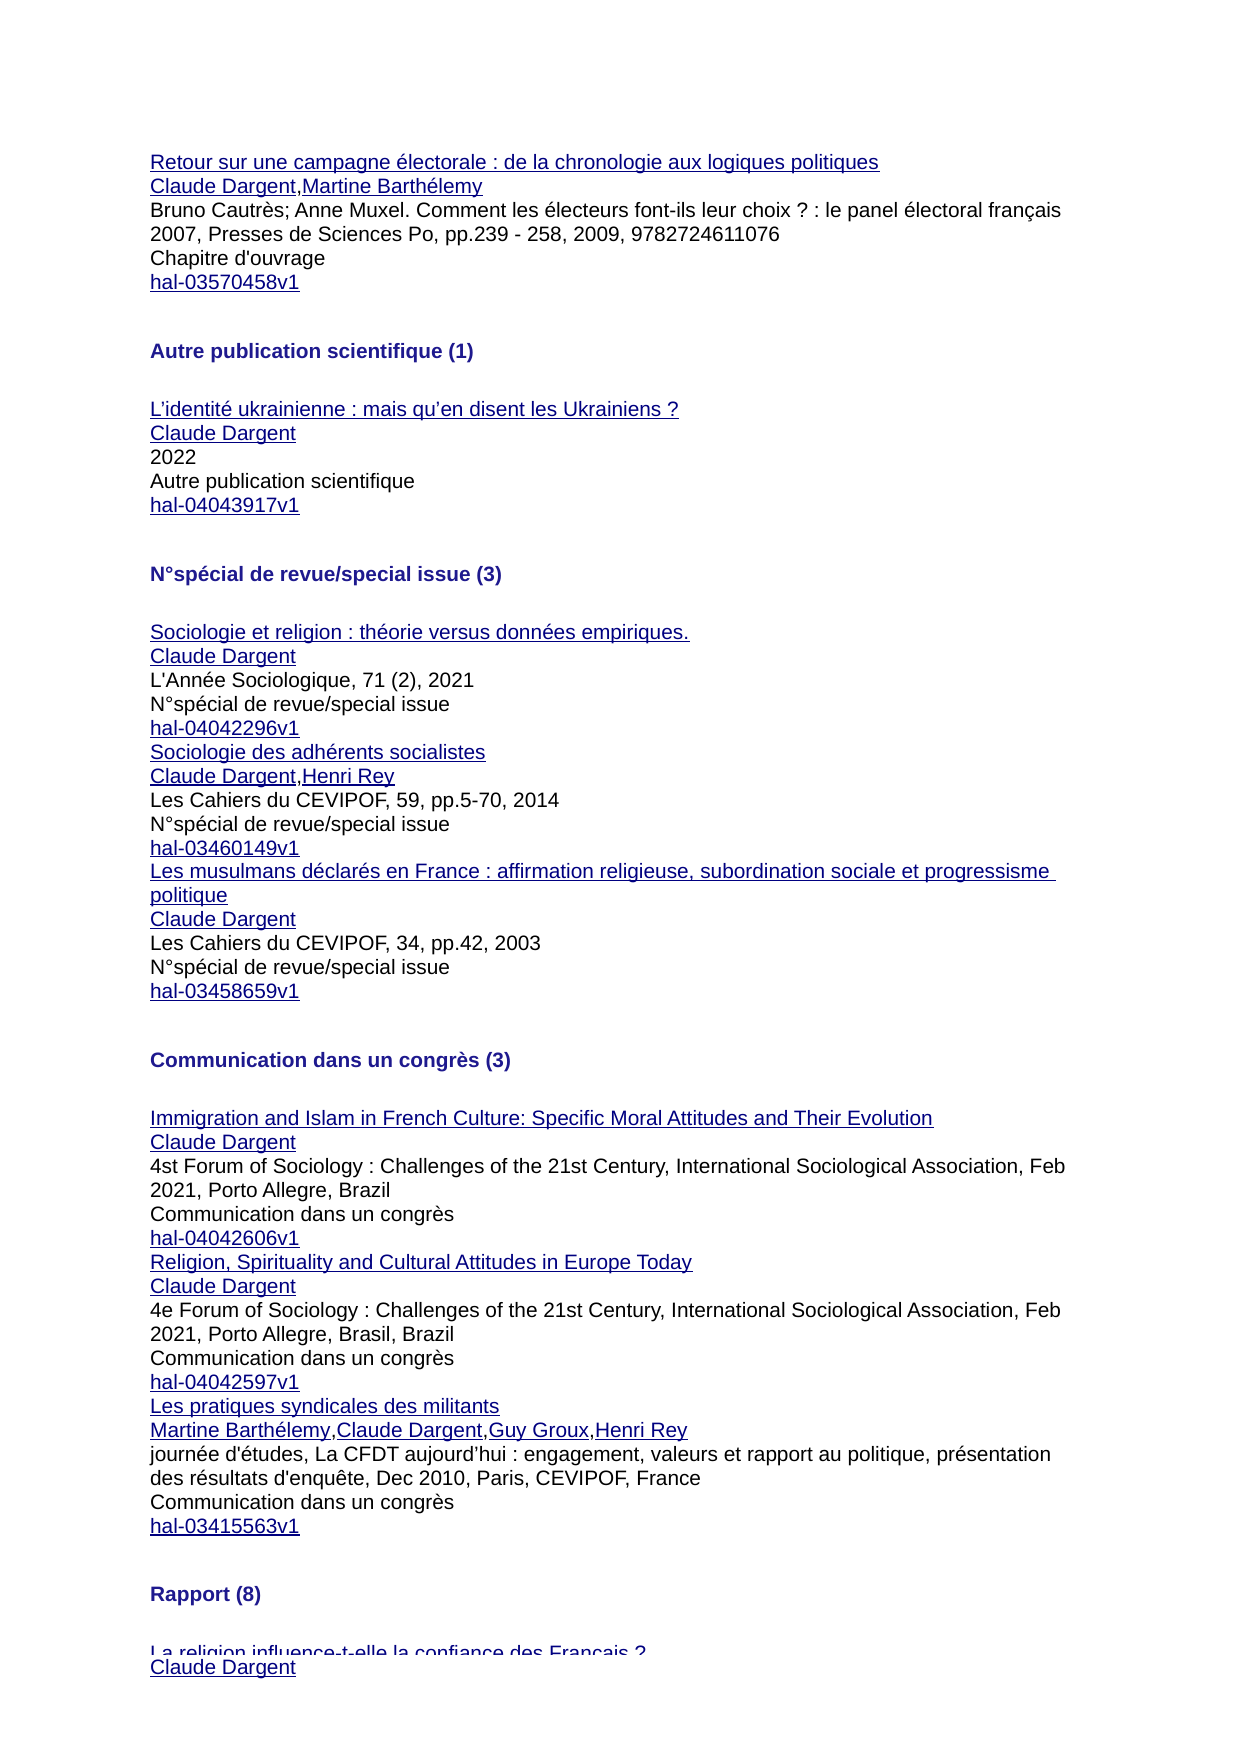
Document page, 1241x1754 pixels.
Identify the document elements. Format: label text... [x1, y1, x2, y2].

table_header Sociologie et religion : théorie versus données empiriques. Claude Dargent L'Année Sociologique, 71 (2), 2021 N°spécial de revue/special issue hal-04042296v1 [150, 620, 1090, 739]
table_cell Sociologie des adhérents socialistes Claude Dargent,Henri Rey Les Cahiers du CEVIPOF, 59, pp.5-70, 2014 N°spécial de revue/special issue hal-03460149v1 [150, 740, 1090, 859]
table_cell Retour sur une campagne électorale : de la chronologie aux logiques politiques Claude Dargent,Martine Barthélemy Bruno Cautrès; Anne Muxel. Comment les électeurs font-ils leur choix ? : le panel électoral français 2007, Presses de Sciences Po, pp.239 - 258, 2009, 9782724611076 Chapitre d'ouvrage hal-03570458v1 [150, 150, 1090, 294]
subtitle Communication dans un congrès (3) [150, 1048, 1090, 1072]
table_header L’identité ukrainienne : mais qu’en disent les Ukrainiens ? Claude Dargent 2022 Autre publication scientifique hal-04043917v1 [150, 397, 1090, 517]
subtitle N°spécial de revue/special issue (3) [150, 561, 1090, 585]
table_cell Les musulmans déclarés en France : affirmation religieuse, subordination sociale et progressisme politique Claude Dargent Les Cahiers du CEVIPOF, 34, pp.42, 2003 N°spécial de revue/special issue hal-03458659v1 [150, 859, 1090, 1003]
table_cell Les pratiques syndicales des militants Martine Barthélemy,Claude Dargent,Guy Groux,Henri Rey journée d'études, La CFDT aujourd’hui : engagement, valeurs et rapport au politique, présentation des résultats d'enquête, Dec 2010, Paris, CEVIPOF, France Communication dans un congrès hal-03415563v1 [150, 1394, 1090, 1537]
table_cell Religion, Spirituality and Cultural Attitudes in Europe Today Claude Dargent 4e Forum of Sociology : Challenges of the 21st Century, International Sociological Association, Feb 2021, Porto Allegre, Brasil, Brazil Communication dans un congrès hal-04042597v1 [150, 1250, 1090, 1394]
table_header Immigration and Islam in French Culture: Specific Moral Attitudes and Their Evolution Claude Dargent 4st Forum of Sociology : Challenges of the 21st Century, International Sociological Association, Feb 2021, Porto Allegre, Brazil Communication dans un congrès hal-04042606v1 [150, 1106, 1090, 1250]
subtitle Autre publication scientifique (1) [150, 338, 1090, 362]
subtitle Rapport (8) [150, 1582, 1090, 1606]
table_header La religion influence-t-elle la confiance des Français ? Claude Dargent [150, 1641, 1090, 1679]
